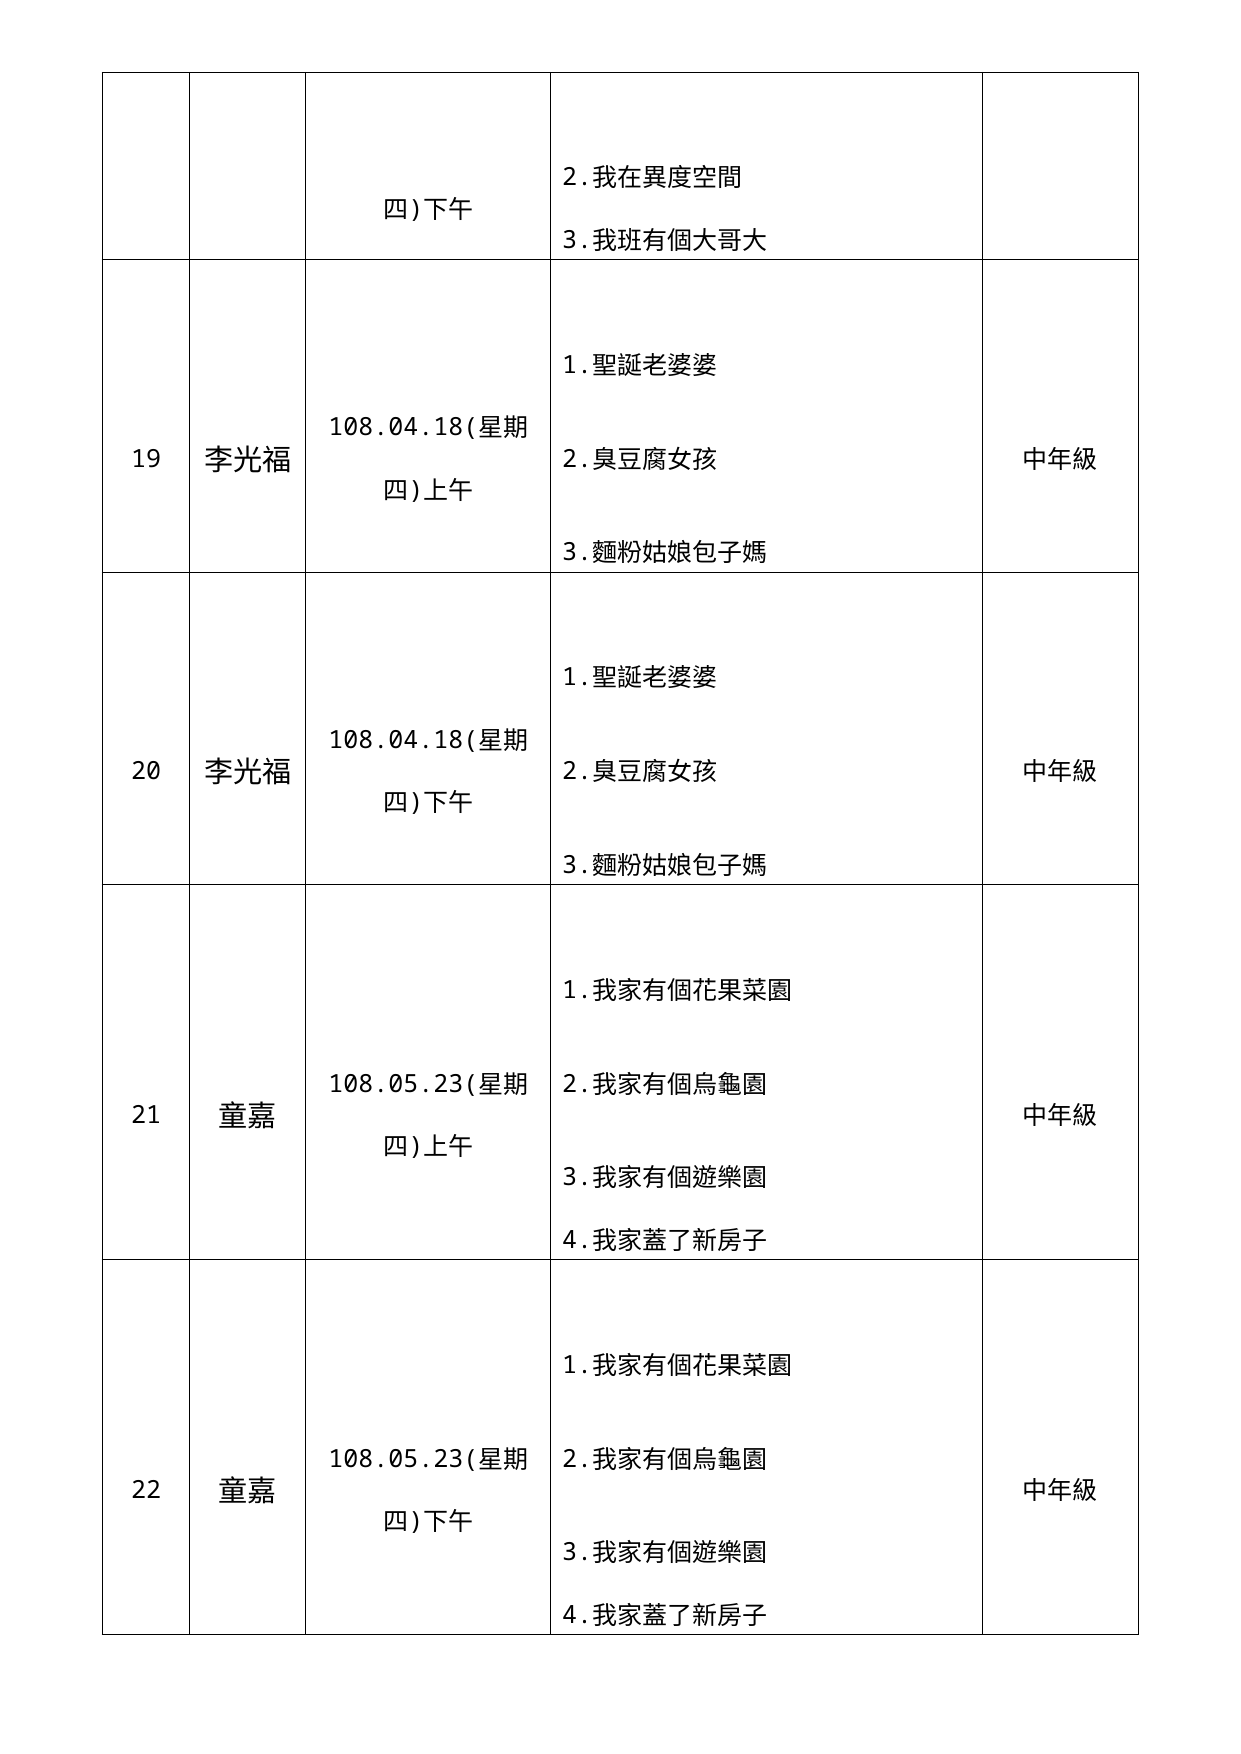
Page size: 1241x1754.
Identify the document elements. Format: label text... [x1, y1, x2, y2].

table_cell 21 [103, 885, 189, 1259]
table_cell 20 [103, 573, 189, 884]
table_cell 1.聖誕老婆婆 2.臭豆腐女孩 3.麵粉姑娘包子媽 [551, 573, 982, 884]
table_cell 1.我家有個花果菜園 2.我家有個烏龜園 3.我家有個遊樂園 4.我家蓋了新房子 [551, 885, 982, 1259]
table_cell 中年級 [983, 260, 1138, 572]
table_cell 李光福 [190, 260, 305, 572]
table_cell 四)下午 [306, 73, 550, 259]
table_cell 108.04.18(星期四)上午 [306, 260, 550, 572]
table_cell 童嘉 [190, 885, 305, 1259]
table_cell 1.聖誕老婆婆 2.臭豆腐女孩 3.麵粉姑娘包子媽 [551, 260, 982, 572]
table_cell 中年級 [983, 885, 1138, 1259]
table_cell 108.05.23(星期四)下午 [306, 1260, 550, 1634]
table_cell 童嘉 [190, 1260, 305, 1634]
table_cell 108.04.18(星期四)下午 [306, 573, 550, 884]
table_cell 1.我家有個花果菜園 2.我家有個烏龜園 3.我家有個遊樂園 4.我家蓋了新房子 [551, 1260, 982, 1634]
table_cell 李光福 [190, 573, 305, 884]
table_cell [190, 73, 305, 259]
table_cell 108.05.23(星期四)上午 [306, 885, 550, 1259]
table_cell 22 [103, 1260, 189, 1634]
table_cell 中年級 [983, 1260, 1138, 1634]
table_cell [983, 73, 1138, 259]
table_cell 2.我在異度空間 3.我班有個大哥大 [551, 73, 982, 259]
table_cell 19 [103, 260, 189, 572]
table_cell [103, 73, 189, 259]
table_cell 中年級 [983, 573, 1138, 884]
